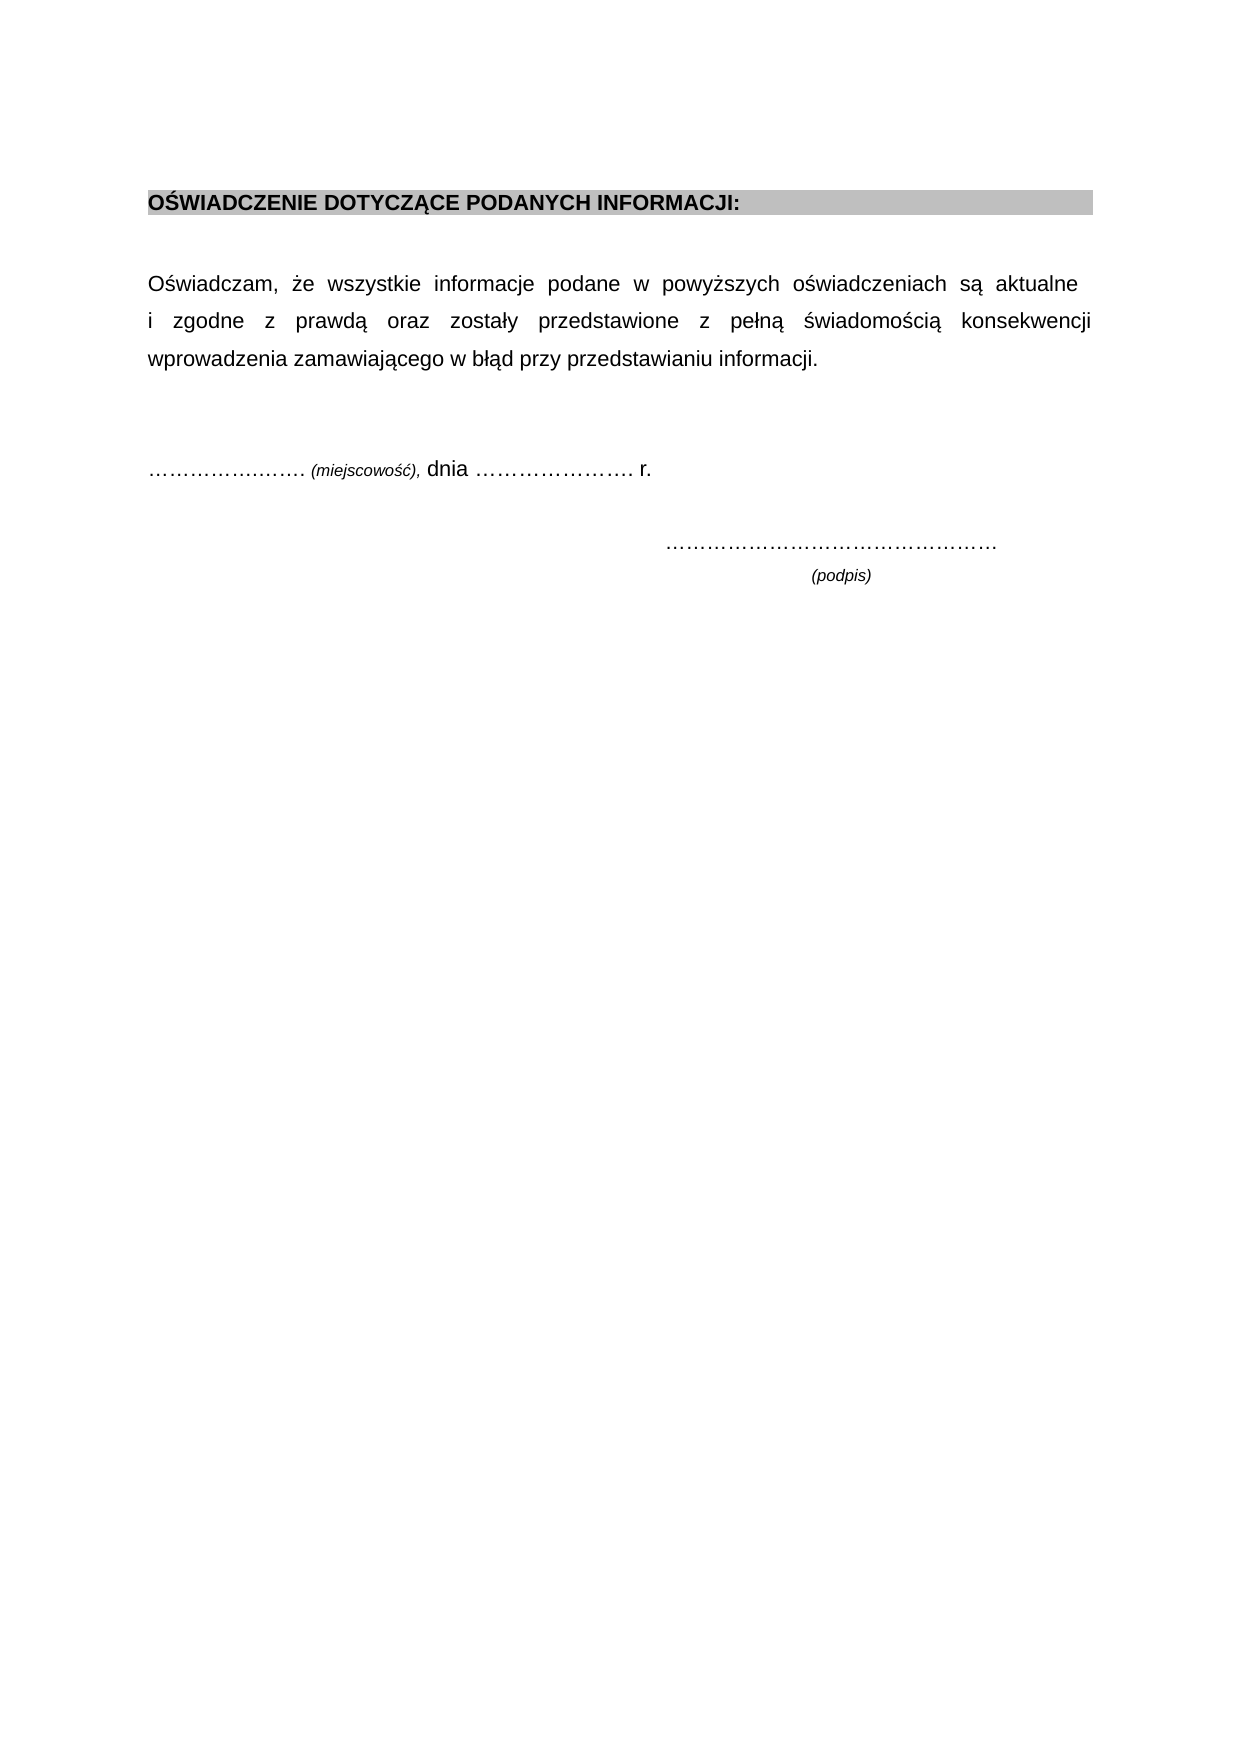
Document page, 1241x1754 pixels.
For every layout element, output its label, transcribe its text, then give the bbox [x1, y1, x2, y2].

text (podpis) [738, 566, 1093, 585]
text Oświadczam, że wszystkie informacje podane w powyższych oświadczeniach są aktualne i zgodne z prawdą oraz zostały przedstawione z pełną świadomością konsekwencji wprowadzenia zamawiającego w błąd przy przedstawianiu informacji. [148, 271, 1093, 371]
text OŚWIADCZENIE DOTYCZĄCE PODANYCH INFORMACJI: [148, 190, 1093, 215]
text ………………………………………… [148, 530, 1093, 554]
text …………….……. (miejscowość), dnia …………………. r. [148, 456, 1093, 481]
